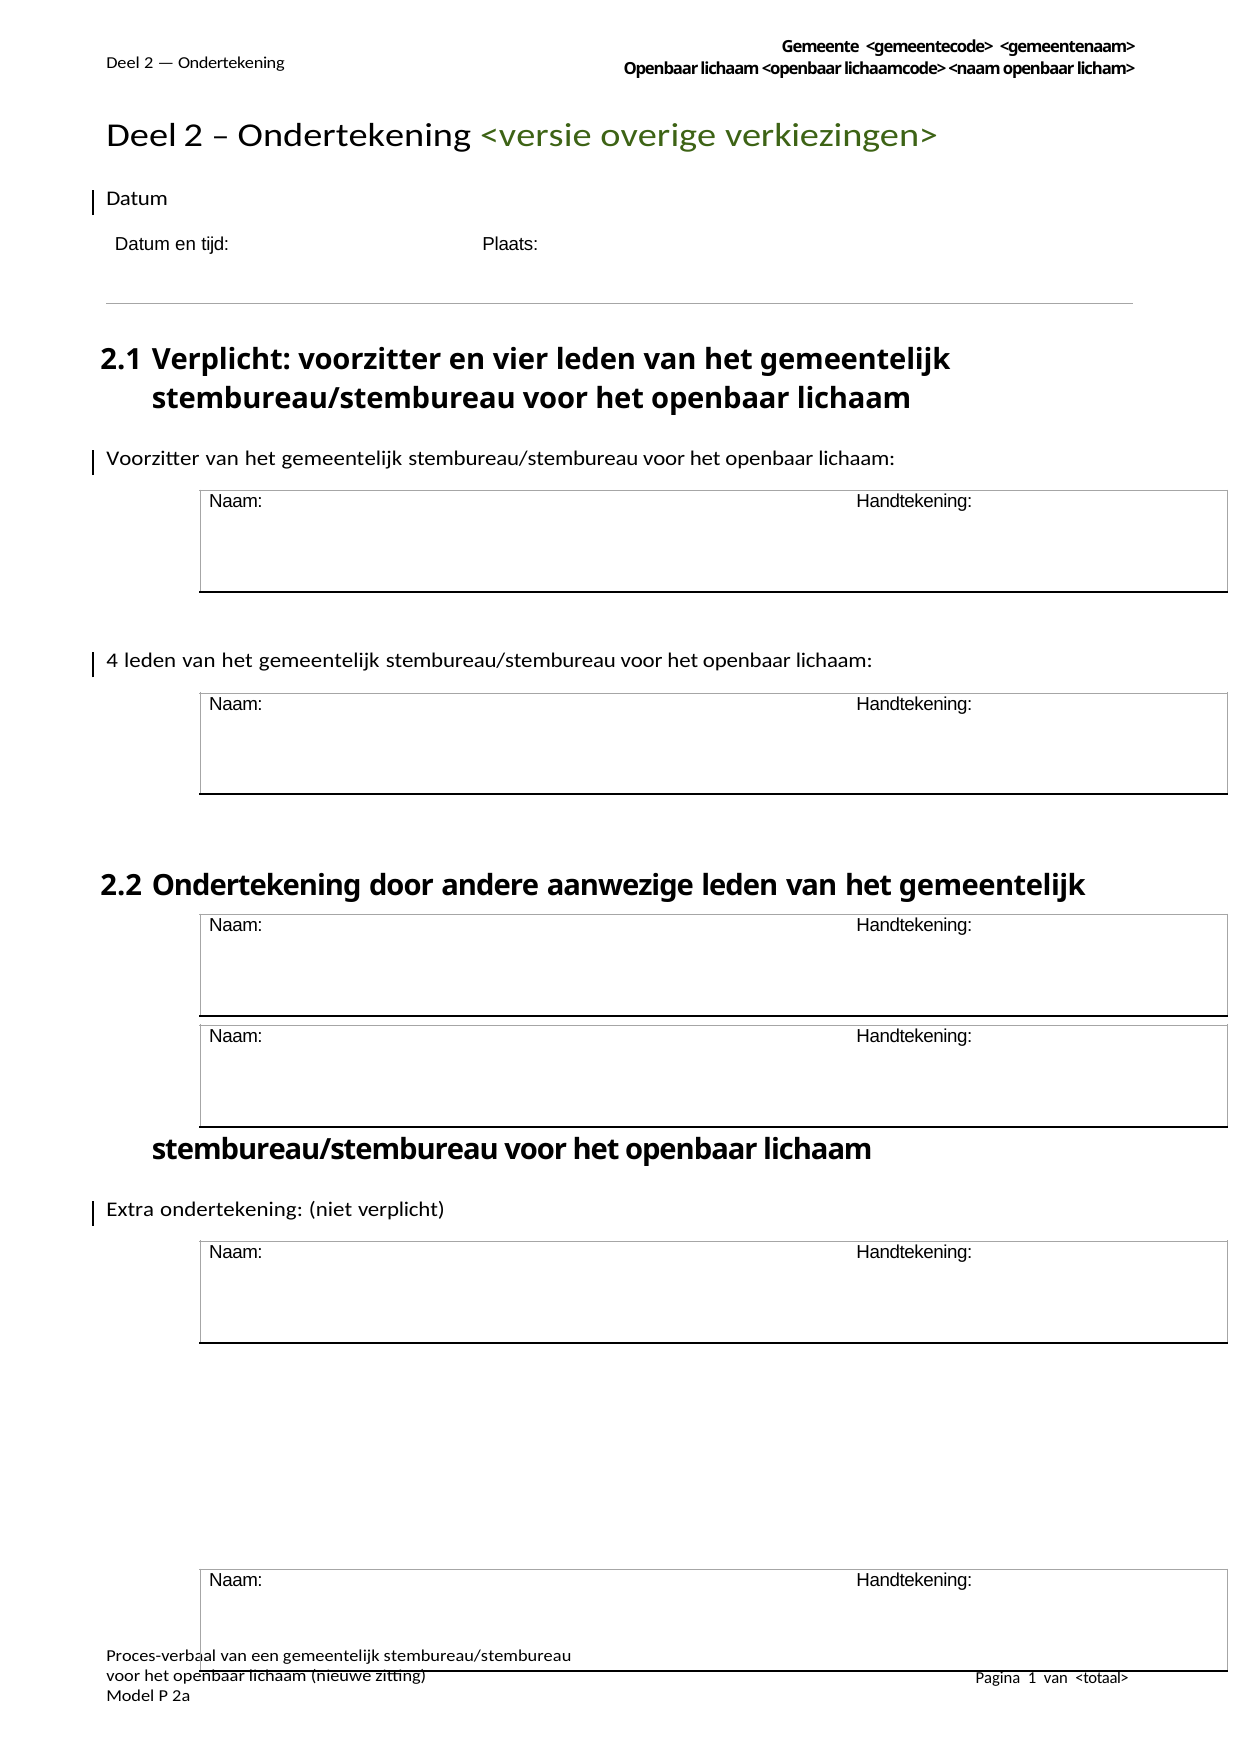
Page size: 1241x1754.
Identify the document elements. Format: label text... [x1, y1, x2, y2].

text Extra ondertekening: (niet verplicht) [106, 1201, 1146, 1221]
text 4 leden van het gemeentelijk stembureau/stembureau voor het openbaar lichaam: [106, 652, 1146, 673]
list Verplicht: voorzitter en vier leden van het gemeentelijk stembureau/stembureau voor het openbaar lichaam [100, 338, 1146, 417]
text Datum [106, 190, 1146, 211]
list Ondertekening door andere aanwezige leden van het gemeentelijk stembureau/stembureau voor het openbaar lichaam [100, 864, 1146, 1168]
text Deel 2 – Ondertekening <versie overige verkiezingen> [106, 88, 1146, 154]
text Datum en tijd: Plaats: [114, 233, 1146, 254]
text Voorzitter van het gemeentelijk stembureau/stembureau voor het openbaar lichaam: [106, 450, 1146, 471]
